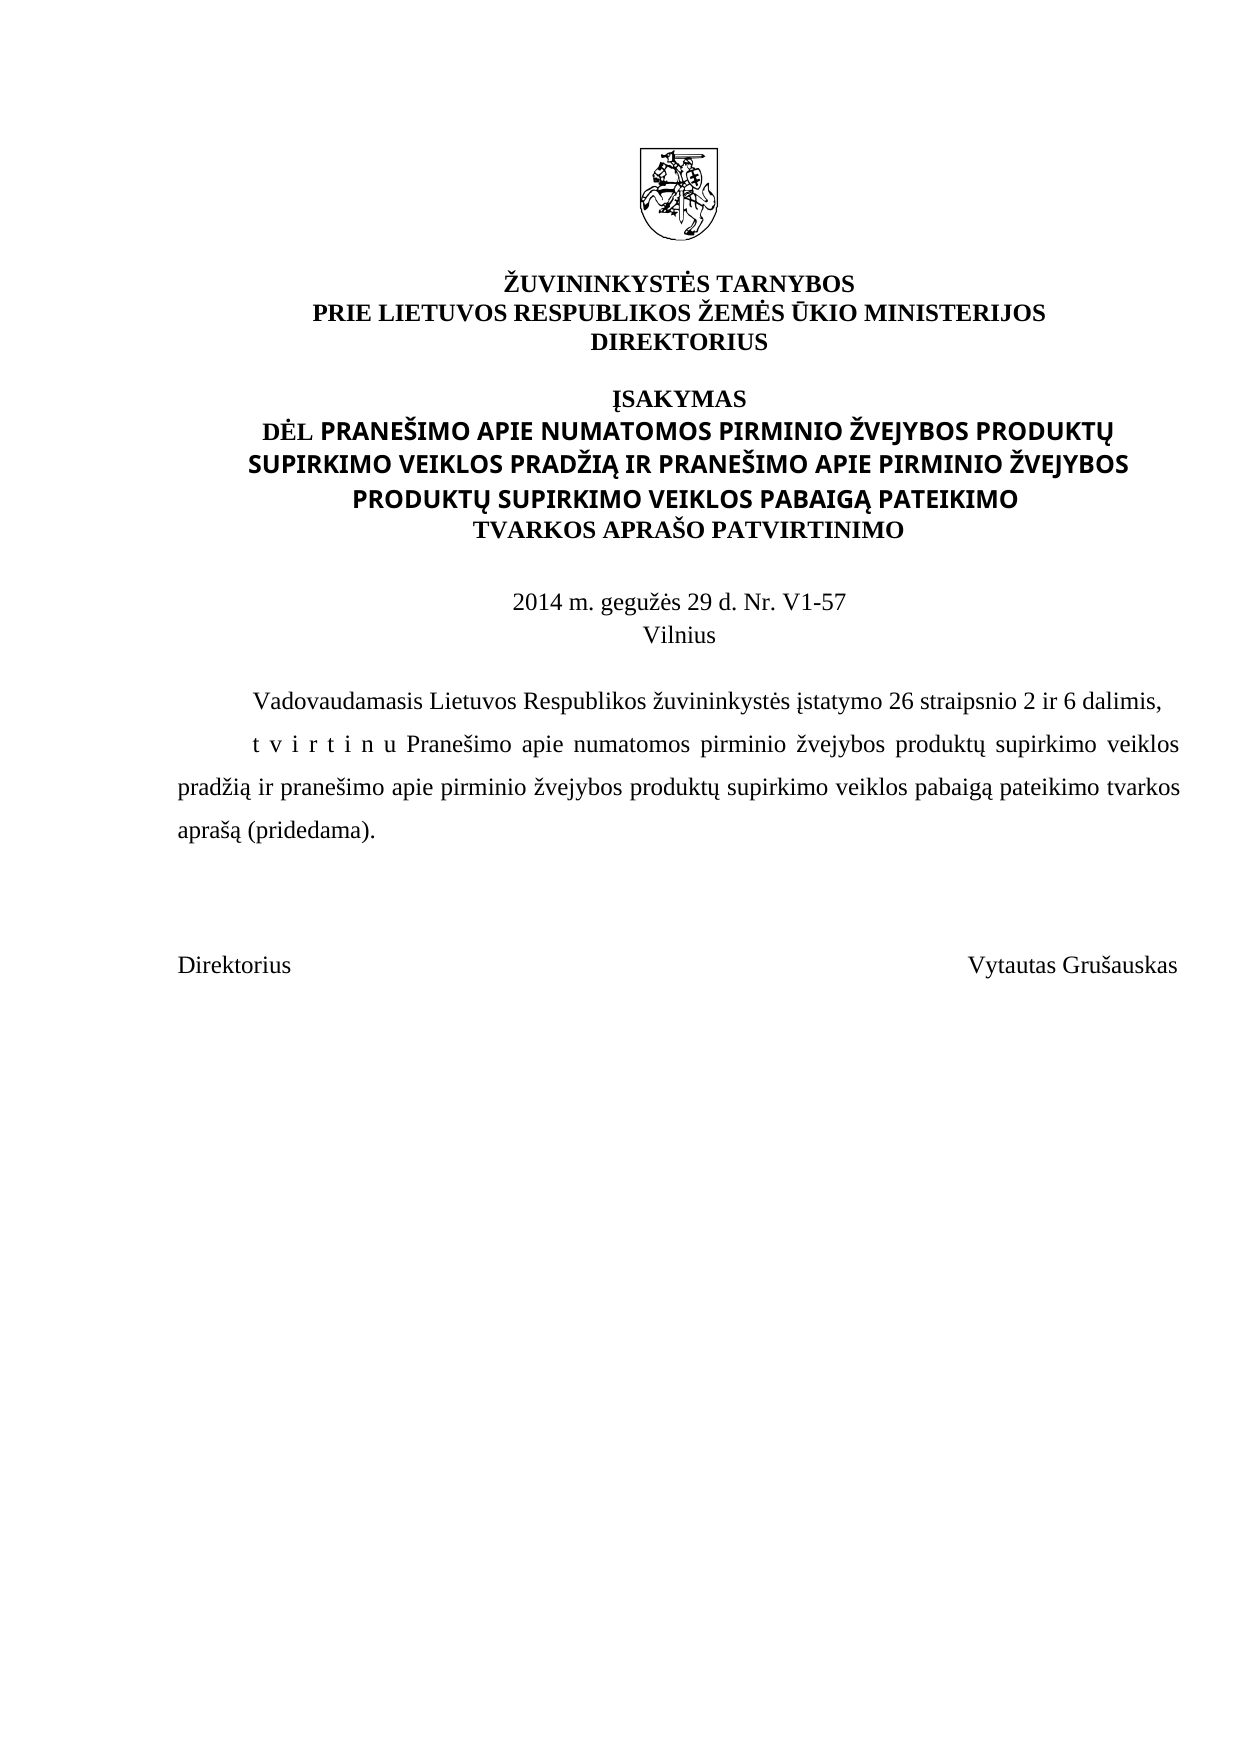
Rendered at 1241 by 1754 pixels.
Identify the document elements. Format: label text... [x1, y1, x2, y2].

text dėl PRANEŠIMO APIE NUMATOMOS PIRMINIO ŽVEJYBOS PRODUKTŲ SUPIRKIMO VEIKLOS PRADŽIĄ IR PRANEŠIMO APIE PIRMINIO ŽVEJYBOS PRODUKTŲ SUPIRKIMO VEIKLOS pabaigą PATEIKIMO [196, 413, 1181, 515]
text DIREKTORIUS [177, 327, 1181, 356]
text 2014 m. gegužės 29 d. Nr. V1-57 [177, 587, 1181, 616]
text tvarkos aprašo patvirtinimo [196, 515, 1181, 544]
text Direktorius Vytautas Grušauskas [177, 950, 1181, 979]
text ŽUVININKYSTĖS TARNYBOS [177, 269, 1181, 298]
text t v i r t i n u Pranešimo apie numatomos pirminio žvejybos produktų supirkimo veiklos pradžią ir pranešimo apie pirminio žvejybos produktų supirkimo veiklos pabaigą pateikimo tvarkos aprašą (pridedama). [177, 729, 1181, 844]
text Vilnius [177, 620, 1181, 649]
text ĮSAKYMAS [177, 384, 1181, 413]
text Vadovaudamasis Lietuvos Respublikos žuvininkystės įstatymo 26 straipsnio 2 ir 6 dalimis, [177, 686, 1181, 715]
text PRIE LIETUVOS RESPUBLIKOS ŽEMĖS ŪKIO MINISTERIJOS [177, 298, 1181, 327]
